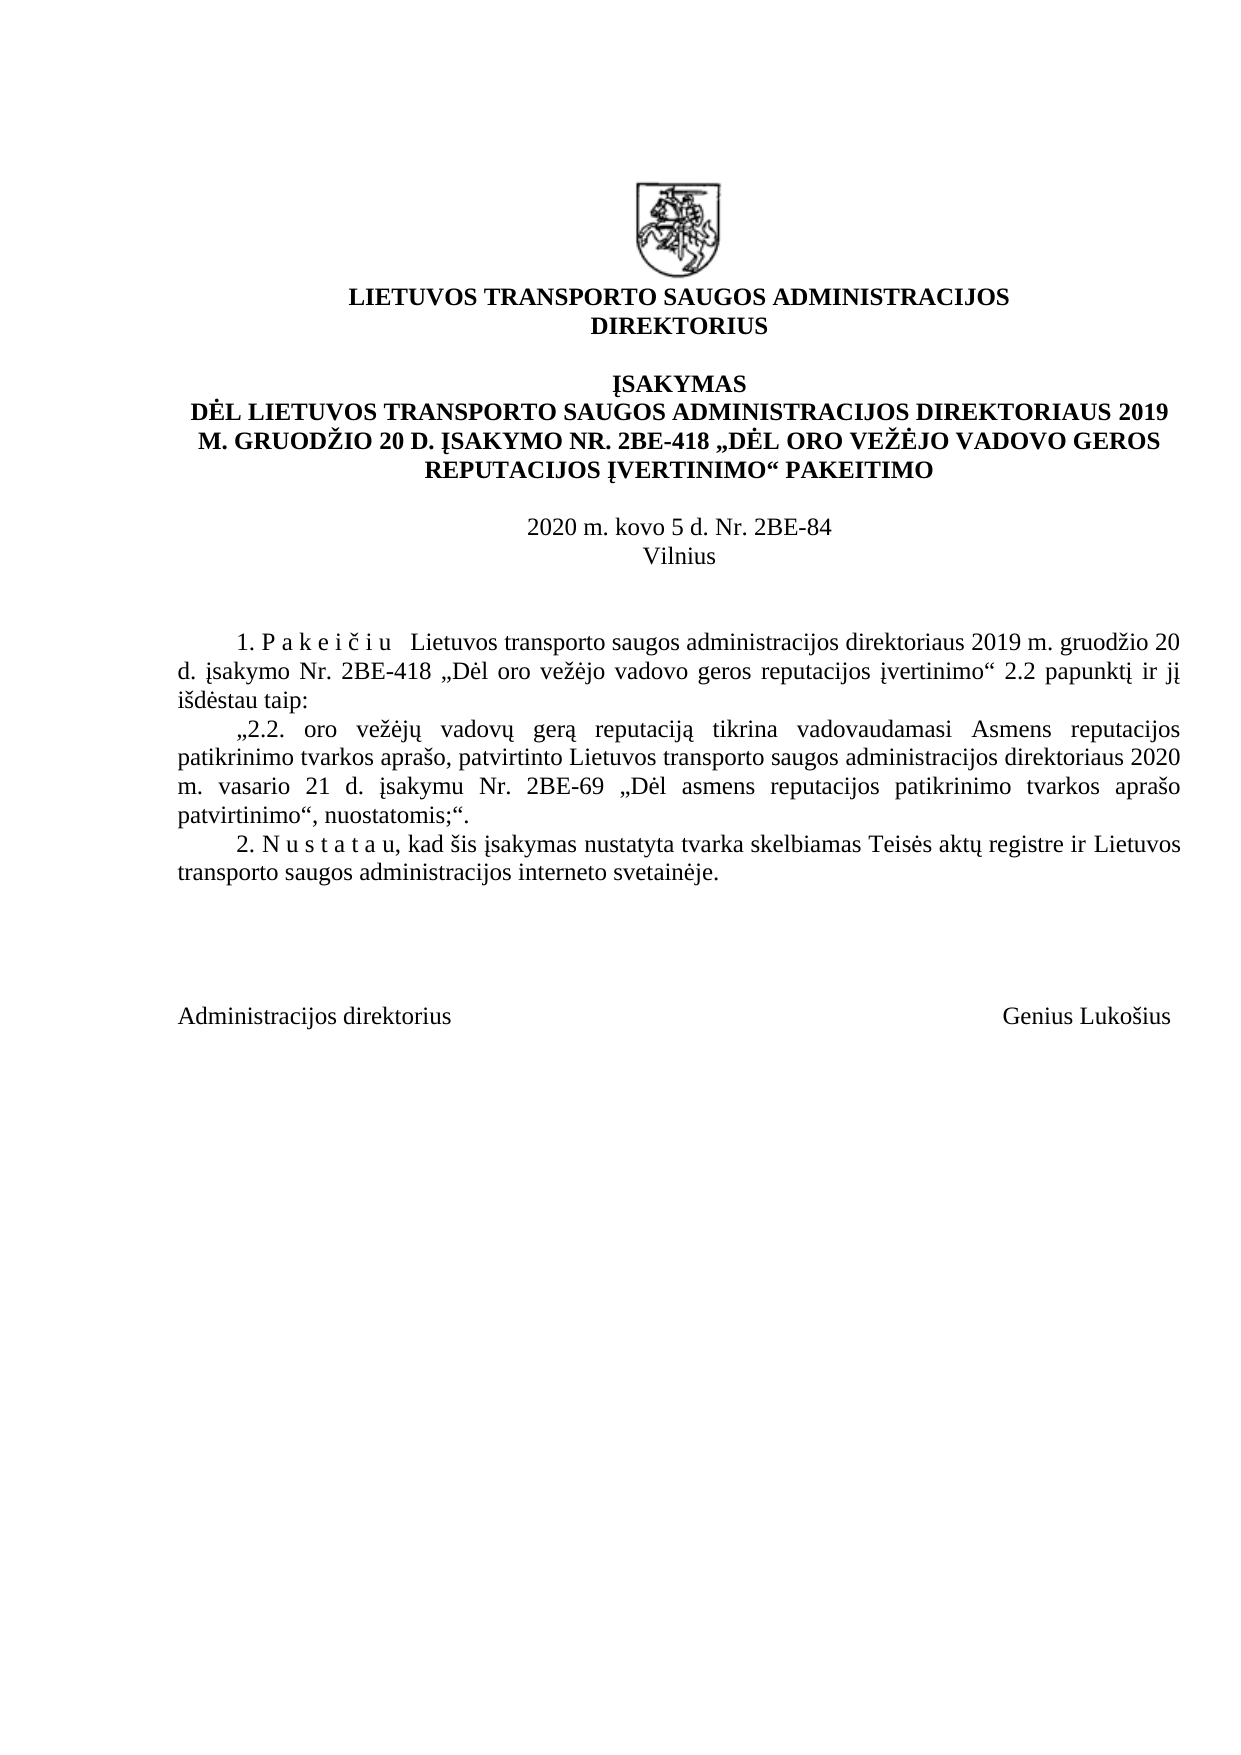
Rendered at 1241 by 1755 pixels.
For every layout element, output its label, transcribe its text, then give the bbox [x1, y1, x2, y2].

text Administracijos direktorius Genius Lukošius [177, 1001, 1181, 1030]
text ĮSAKYMAS [177, 369, 1181, 397]
text DĖL LIETUVOS TRANSPORTO SAUGOS ADMINISTRACIJOS DIREKTORIAUS 2019 M. GRUODŽIO 20 D. ĮSAKYMO NR. 2BE-418 „DĖL ORO VEŽĖJO VADOVO GEROS REPUTACIJOS ĮVERTINIMO“ PAKEITIMO [177, 397, 1181, 484]
text 1. Pakeičiu Lietuvos transporto saugos administracijos direktoriaus 2019 m. gruodžio 20 d. įsakymo Nr. 2BE-418 „Dėl oro vežėjo vadovo geros reputacijos įvertinimo“ 2.2 papunktį ir jį išdėstau taip: [177, 627, 1181, 714]
text 2020 m. kovo 5 d. Nr. 2BE-84 [177, 512, 1181, 541]
text Vilnius [177, 541, 1181, 570]
text LIETUVOS TRANSPORTO SAUGOS ADMINISTRACIJOS [177, 282, 1181, 311]
text DIREKTORIUS [177, 311, 1181, 340]
text 2. Nustatau, kad šis įsakymas nustatyta tvarka skelbiamas Teisės aktų registre ir Lietuvos transporto saugos administracijos interneto svetainėje. [177, 829, 1181, 886]
text „2.2. oro vežėjų vadovų gerą reputaciją tikrina vadovaudamasi Asmens reputacijos patikrinimo tvarkos aprašo, patvirtinto Lietuvos transporto saugos administracijos direktoriaus 2020 m. vasario 21 d. įsakymu Nr. 2BE-69 „Dėl asmens reputacijos patikrinimo tvarkos aprašo patvirtinimo“, nuostatomis;“. [177, 714, 1181, 829]
